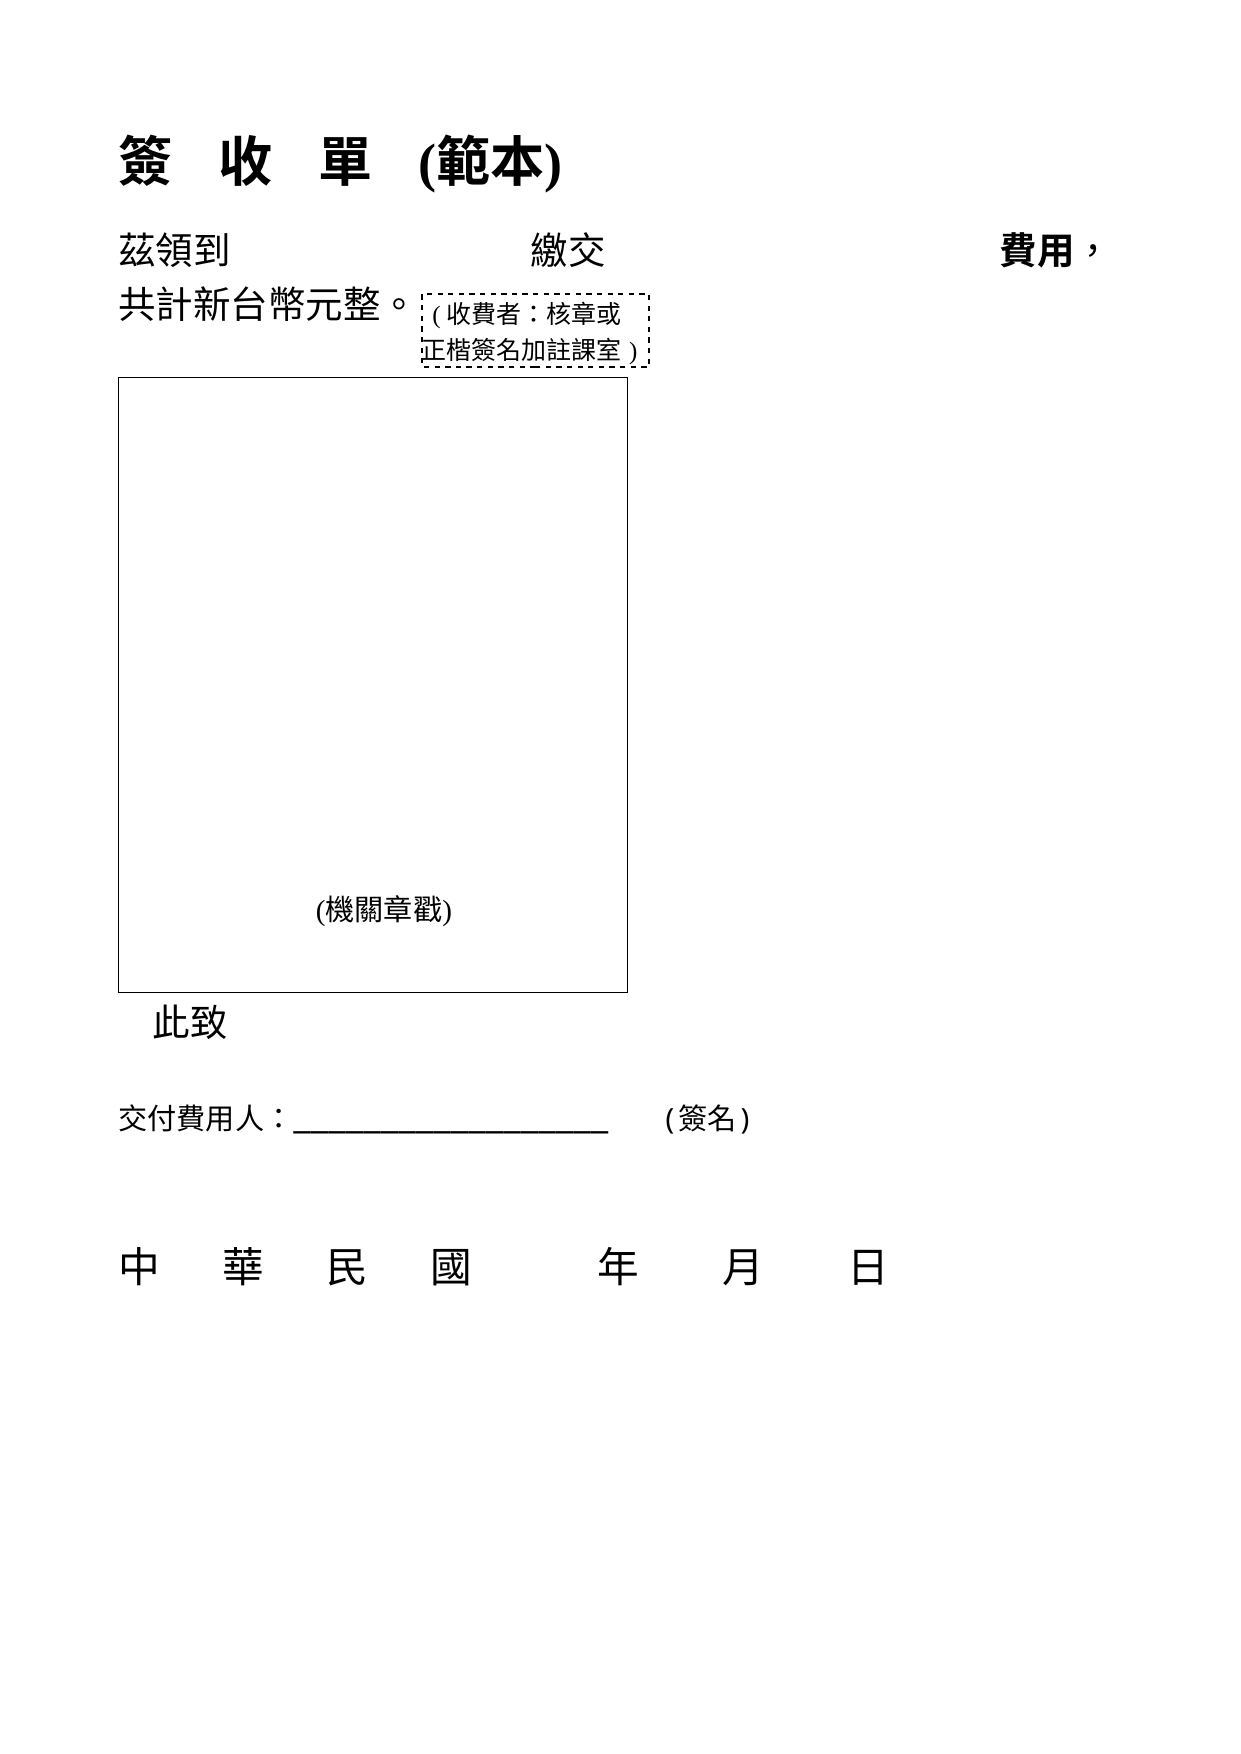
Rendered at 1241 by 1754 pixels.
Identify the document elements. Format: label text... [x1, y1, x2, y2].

text 中 華 民 國 年 月 日 [118, 1234, 1122, 1295]
text 茲領到 繳交 費用，共計新台幣元整。 [118, 221, 1122, 329]
text 交付費用人：__________________ (簽名) [118, 1096, 1122, 1138]
table_header [119, 378, 627, 992]
text 此致 [118, 993, 1122, 1048]
text 簽收單(範本) [118, 118, 1122, 197]
